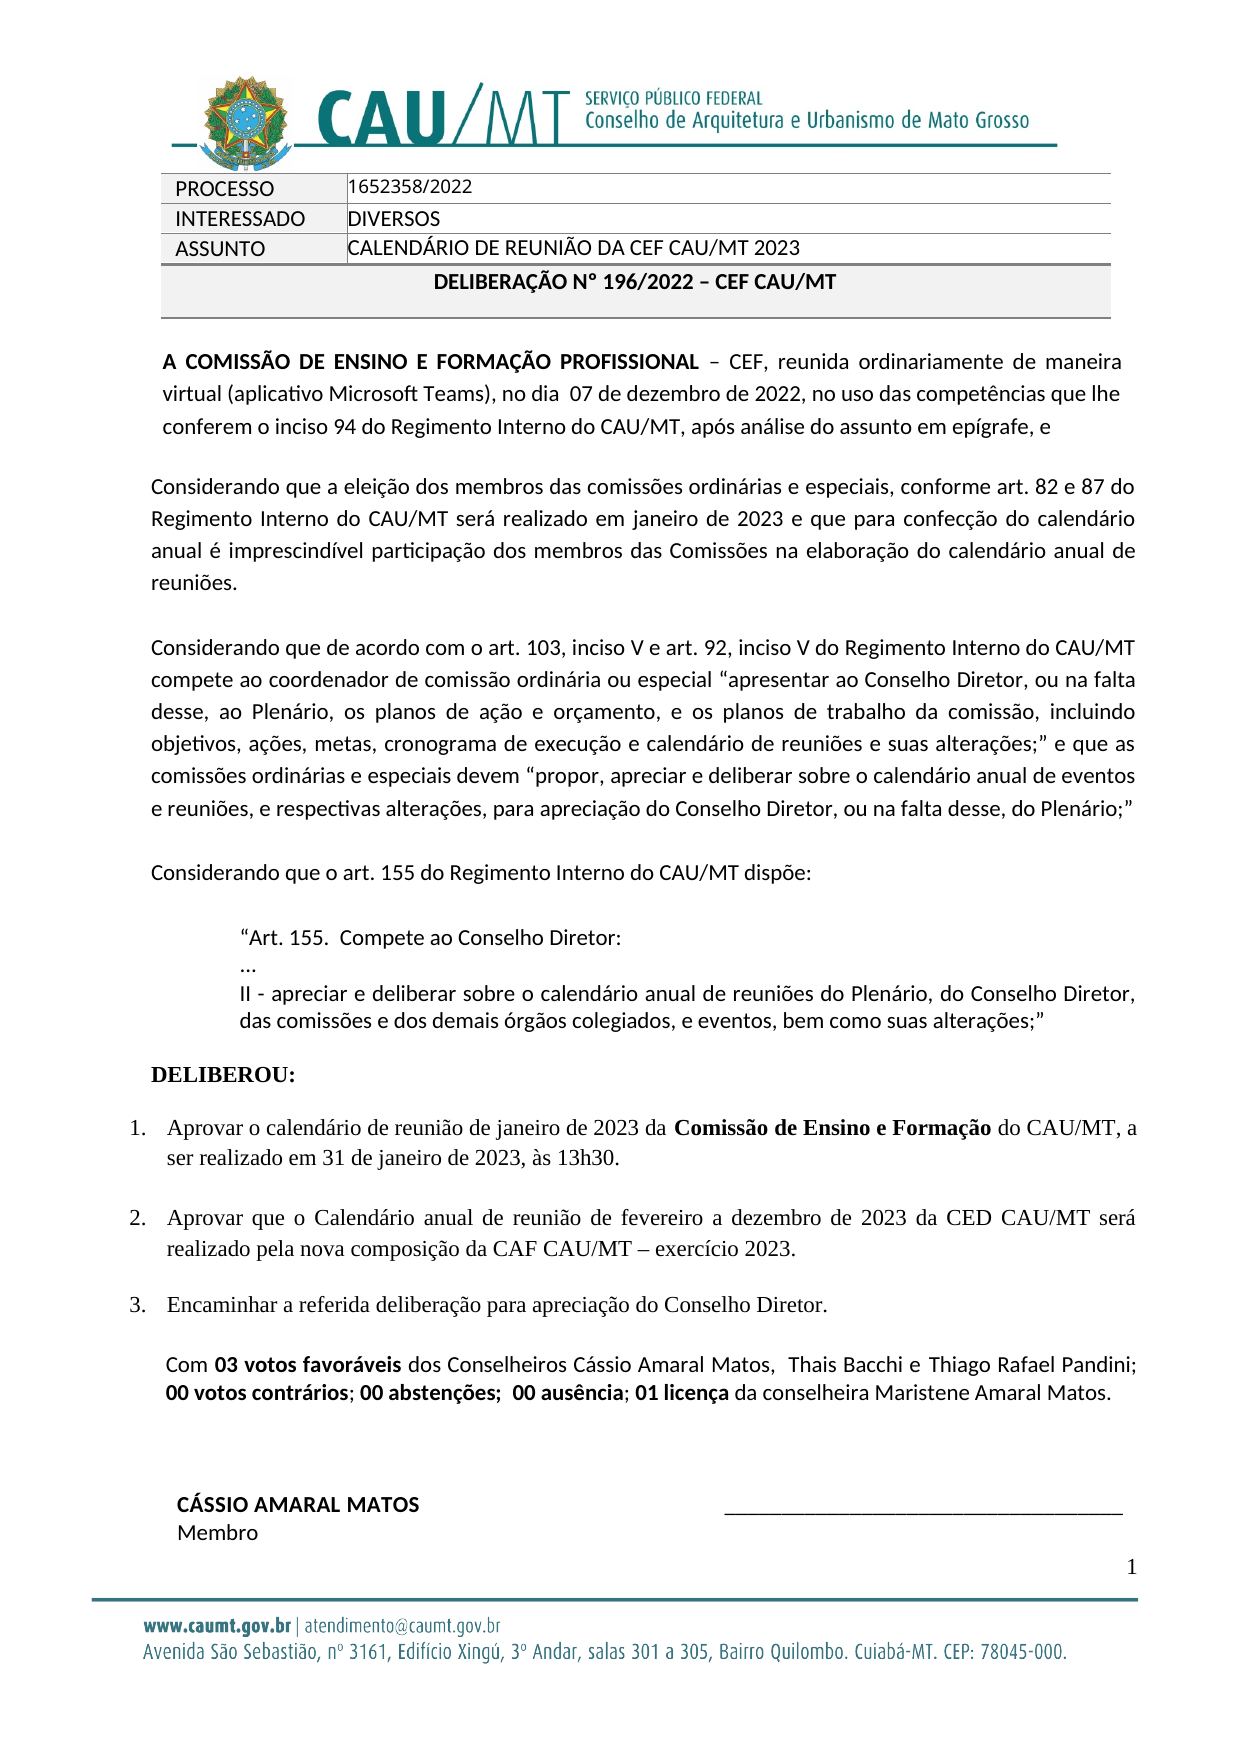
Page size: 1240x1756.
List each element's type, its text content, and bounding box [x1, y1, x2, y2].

text ... [239, 951, 1137, 979]
table_header cássio amaral matos Membro [92, 1490, 639, 1546]
text Com 03 votos favoráveis dos Conselheiros Cássio Amaral Matos, Thais Bacchi e Thiago Rafael Pandini; 00 votos contrários; 00 abstenções; 00 ausência; 01 licença da conselheira Maristene Amaral Matos. [166, 1350, 1137, 1406]
list Aprovar o calendário de reunião de janeiro de 2023 da Comissão de Ensino e Formação do CAU/MT, a ser realizado em 31 de janeiro de 2023, às 13h30. [129, 1114, 1137, 1170]
table_header ___________________________________ ___________________________________ ___________________________________ ___________________________________ [639, 1490, 1137, 1546]
list Aprovar que o Calendário anual de reunião de fevereiro a dezembro de 2023 da CED CAU/MT será realizado pela nova composição da CAF CAU/MT – exercício 2023. [129, 1204, 1137, 1261]
text Considerando que de acordo com o art. 103, inciso V e art. 92, inciso V do Regimento Interno do CAU/MT compete ao coordenador de comissão ordinária ou especial “apresentar ao Conselho Diretor, ou na falta desse, ao Plenário, os planos de ação e orçamento, e os planos de trabalho da comissão, incluindo objetivos, ações, metas, cronograma de execução e calendário de reuniões e suas alterações;” e que as comissões ordinárias e especiais devem “propor, apreciar e deliberar sobre o calendário anual de eventos e reuniões, e respectivas alterações, para apreciação do Conselho Diretor, ou na falta desse, do Plenário;” [151, 633, 1137, 822]
text Considerando que a eleição dos membros das comissões ordinárias e especiais, conforme art. 82 e 87 do Regimento Interno do CAU/MT será realizado em janeiro de 2023 e que para confecção do calendário anual é imprescindível participação dos membros das Comissões na elaboração do calendário anual de reuniões. [151, 472, 1137, 597]
list Encaminhar a referida deliberação para apreciação do Conselho Diretor. [129, 1291, 1137, 1317]
text A COMISSÃO DE ENSINO E FORMAÇÃO PROFISSIONAL – CEF, reunida ordinariamente de maneira virtual (aplicativo Microsoft Teams), no dia 07 de dezembro de 2022, no uso das competências que lhe conferem o inciso 94 do Regimento Interno do CAU/MT, após análise do assunto em epígrafe, e [162, 347, 1123, 440]
text Considerando que o art. 155 do Regimento Interno do CAU/MT dispõe: [151, 858, 1137, 886]
text “Art. 155. Compete ao Conselho Diretor: [239, 923, 1137, 951]
text DELIBEROU: [151, 1061, 1137, 1087]
text II - apreciar e deliberar sobre o calendário anual de reuniões do Plenário, do Conselho Diretor, das comissões e dos demais órgãos colegiados, e eventos, bem como suas alterações;” [239, 979, 1137, 1035]
